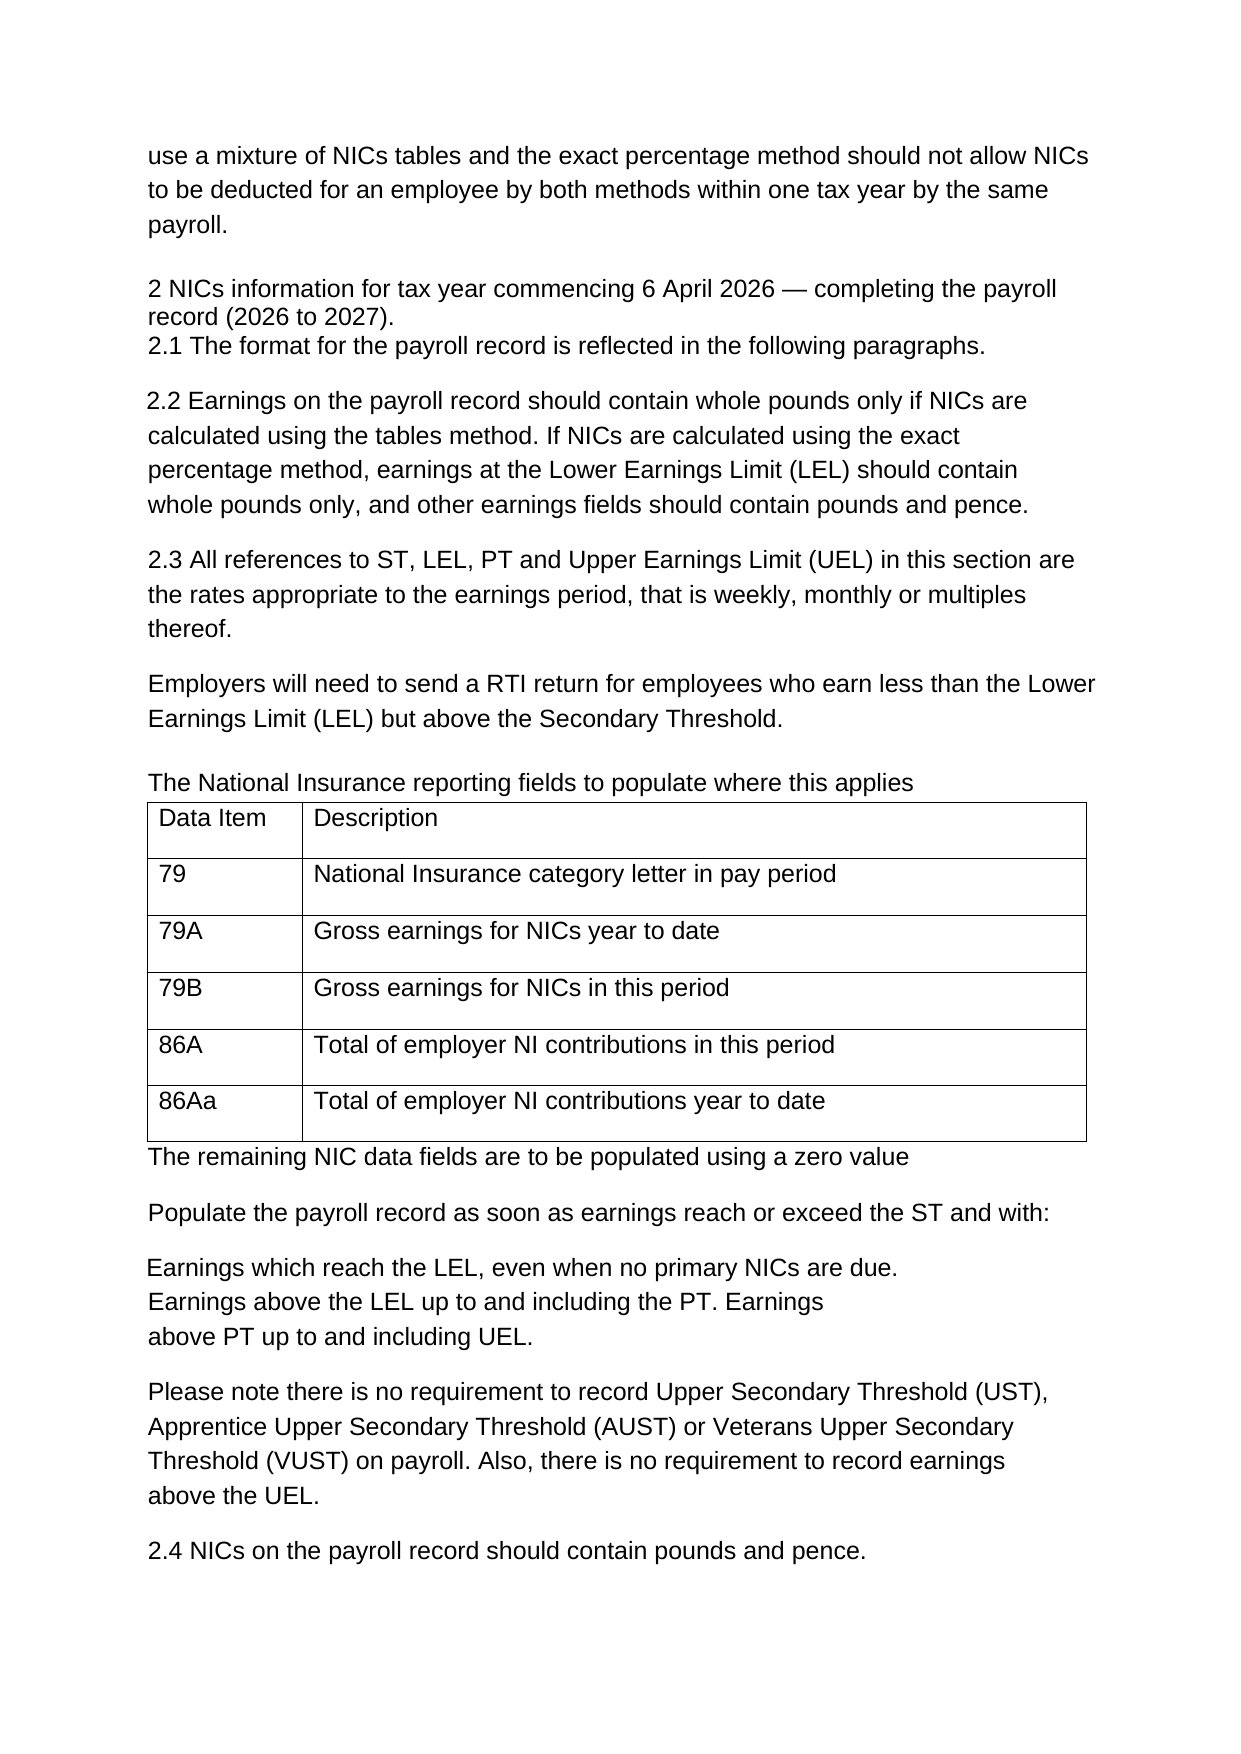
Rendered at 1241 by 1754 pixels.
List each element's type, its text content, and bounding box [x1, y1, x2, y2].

table_cell Gross earnings for NICs in this period [303, 973, 1086, 1028]
text use a mixture of NICs tables and the exact percentage method should not allow NICs to be deducted for an employee by both methods within one tax year by the same payroll. [148, 141, 1099, 239]
table_cell 79A [148, 916, 302, 972]
text 2.1 The format for the payroll record is reflected in the following paragraphs. [148, 331, 1124, 360]
text 2.2 Earnings on the payroll record should contain whole pounds only if NICs are calculated using the tables method. If NICs are calculated using the exact percentage method, earnings at the Lower Earnings Limit (LEL) should contain whole pounds only, and other earnings fields should contain pounds and pence. [146, 386, 1089, 518]
table_cell Gross earnings for NICs year to date [303, 916, 1086, 972]
table_cell Total of employer NI contributions in this period [303, 1030, 1086, 1085]
text 2.4 NICs on the payroll record should contain pounds and pence. [148, 1536, 1124, 1565]
table_cell National Insurance category letter in pay period [303, 859, 1086, 915]
text Please note there is no requirement to record Upper Secondary Threshold (UST), Apprentice Upper Secondary Threshold (AUST) or Veterans Upper Secondary Threshold (VUST) on payroll. Also, there is no requirement to record earnings above the UEL. [148, 1377, 1050, 1509]
text Earnings which reach the LEL, even when no primary NICs are due. [146, 1253, 1124, 1282]
table_cell 79B [148, 973, 302, 1028]
table_header Data Item [148, 803, 302, 858]
table_header Description [303, 803, 1086, 858]
subtitle 2 NICs information for tax year commencing 6 April 2026 — completing the payroll record (2026 to 2027). [148, 273, 1124, 331]
table_cell 79 [148, 859, 302, 915]
text Populate the payroll record as soon as earnings reach or exceed the ST and with: [148, 1198, 1124, 1226]
table_cell Total of employer NI contributions year to date [303, 1086, 1086, 1141]
text 2.3 All references to ST, LEL, PT and Upper Earnings Limit (UEL) in this section are the rates appropriate to the earnings period, that is weekly, monthly or multiples thereof. [148, 545, 1099, 643]
subtitle The National Insurance reporting fields to populate where this applies [148, 767, 1124, 796]
table_cell 86Aa [148, 1086, 302, 1141]
text Employers will need to send a RTI return for employees who earn less than the Lower Earnings Limit (LEL) but above the Secondary Threshold. [148, 669, 1124, 733]
text The remaining NIC data fields are to be populated using a zero value [147, 1142, 1050, 1171]
text Earnings above the LEL up to and including the PT. Earnings above PT up to and including UEL. [148, 1287, 893, 1351]
table_cell 86A [148, 1030, 302, 1085]
